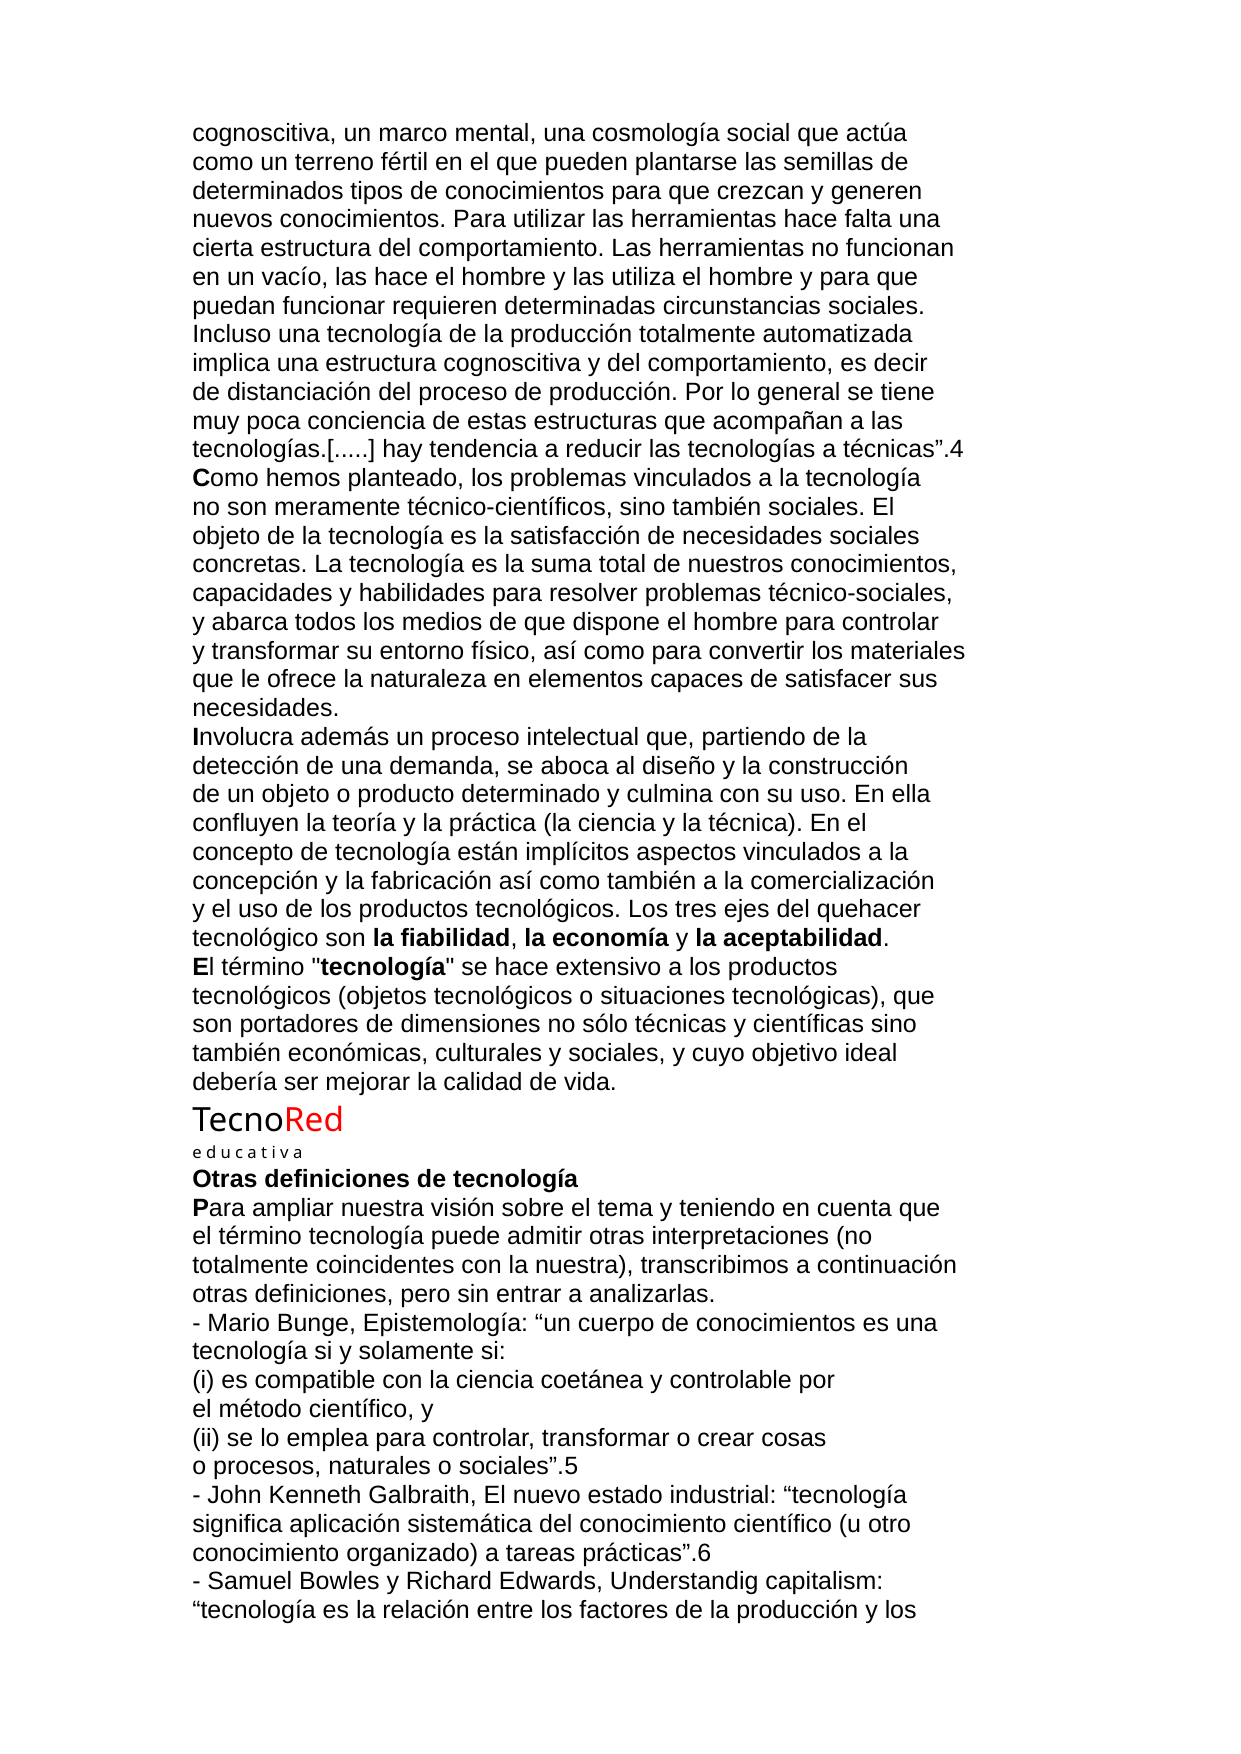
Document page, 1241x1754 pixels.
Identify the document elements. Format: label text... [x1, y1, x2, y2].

text objeto de la tecnología es la satisfacción de necesidades sociales [192, 521, 1122, 549]
text o procesos, naturales o sociales”.5 [192, 1451, 1122, 1480]
text - John Kenneth Galbraith, El nuevo estado industrial: “tecnología [192, 1480, 1122, 1509]
text conocimiento organizado) a tareas prácticas”.6 [192, 1537, 1122, 1566]
text El término "tecnología" se hace extensivo a los productos [192, 952, 1122, 981]
text determinados tipos de conocimientos para que crezcan y generen [192, 176, 1122, 204]
text cierta estructura del comportamiento. Las herramientas no funcionan [192, 233, 1122, 262]
text de distanciación del proceso de producción. Por lo general se tiene [192, 377, 1122, 406]
text TecnoRed [192, 1096, 1122, 1141]
text implica una estructura cognoscitiva y del comportamiento, es decir [192, 348, 1122, 377]
text de un objeto o producto determinado y culmina con su uso. En ella [192, 779, 1122, 808]
text y el uso de los productos tecnológicos. Los tres ejes del quehacer [192, 894, 1122, 923]
text Como hemos planteado, los problemas vinculados a la tecnología [192, 463, 1122, 492]
text tecnología si y solamente si: [192, 1336, 1122, 1365]
text capacidades y habilidades para resolver problemas técnico-sociales, [192, 578, 1122, 607]
text - Samuel Bowles y Richard Edwards, Understandig capitalism: [192, 1566, 1122, 1595]
text son portadores de dimensiones no sólo técnicas y científicas sino [192, 1009, 1122, 1038]
text también económicas, culturales y sociales, y cuyo objetivo ideal [192, 1038, 1122, 1067]
text Incluso una tecnología de la producción totalmente automatizada [192, 319, 1122, 348]
text el método científico, y [192, 1394, 1122, 1422]
text e d u c a t i v a [192, 1141, 1122, 1164]
text (i) es compatible con la ciencia coetánea y controlable por [192, 1365, 1122, 1394]
text - Mario Bunge, Epistemología: “un cuerpo de conocimientos es una [192, 1307, 1122, 1336]
text significa aplicación sistemática del conocimiento científico (u otro [192, 1509, 1122, 1537]
text otras definiciones, pero sin entrar a analizarlas. [192, 1279, 1122, 1307]
text concepto de tecnología están implícitos aspectos vinculados a la [192, 837, 1122, 866]
text el término tecnología puede admitir otras interpretaciones (no [192, 1221, 1122, 1250]
text Para ampliar nuestra visión sobre el tema y teniendo en cuenta que [192, 1192, 1122, 1221]
text (ii) se lo emplea para controlar, transformar o crear cosas [192, 1422, 1122, 1451]
text tecnológico son la fiabilidad, la economía y la aceptabilidad. [192, 923, 1122, 952]
text cognoscitiva, un marco mental, una cosmología social que actúa [192, 118, 1122, 147]
text y transformar su entorno físico, así como para convertir los materiales [192, 636, 1122, 664]
text Involucra además un proceso intelectual que, partiendo de la [192, 722, 1122, 751]
text puedan funcionar requieren determinadas circunstancias sociales. [192, 291, 1122, 319]
text no son meramente técnico-científicos, sino también sociales. El [192, 492, 1122, 521]
text “tecnología es la relación entre los factores de la producción y los [192, 1595, 1122, 1624]
text y abarca todos los medios de que dispone el hombre para controlar [192, 607, 1122, 636]
text en un vacío, las hace el hombre y las utiliza el hombre y para que [192, 262, 1122, 291]
text Otras definiciones de tecnología [192, 1164, 1122, 1192]
text tecnológicos (objetos tecnológicos o situaciones tecnológicas), que [192, 981, 1122, 1009]
text concretas. La tecnología es la suma total de nuestros conocimientos, [192, 549, 1122, 578]
text totalmente coincidentes con la nuestra), transcribimos a continuación [192, 1250, 1122, 1279]
text detección de una demanda, se aboca al diseño y la construcción [192, 751, 1122, 779]
text que le ofrece la naturaleza en elementos capaces de satisfacer sus [192, 664, 1122, 693]
text concepción y la fabricación así como también a la comercialización [192, 866, 1122, 894]
text como un terreno fértil en el que pueden plantarse las semillas de [192, 147, 1122, 176]
text nuevos conocimientos. Para utilizar las herramientas hace falta una [192, 204, 1122, 233]
text muy poca conciencia de estas estructuras que acompañan a las [192, 406, 1122, 434]
text confluyen la teoría y la práctica (la ciencia y la técnica). En el [192, 808, 1122, 837]
text debería ser mejorar la calidad de vida. [192, 1067, 1122, 1096]
text tecnologías.[.....] hay tendencia a reducir las tecnologías a técnicas”.4 [192, 434, 1122, 463]
text necesidades. [192, 693, 1122, 722]
